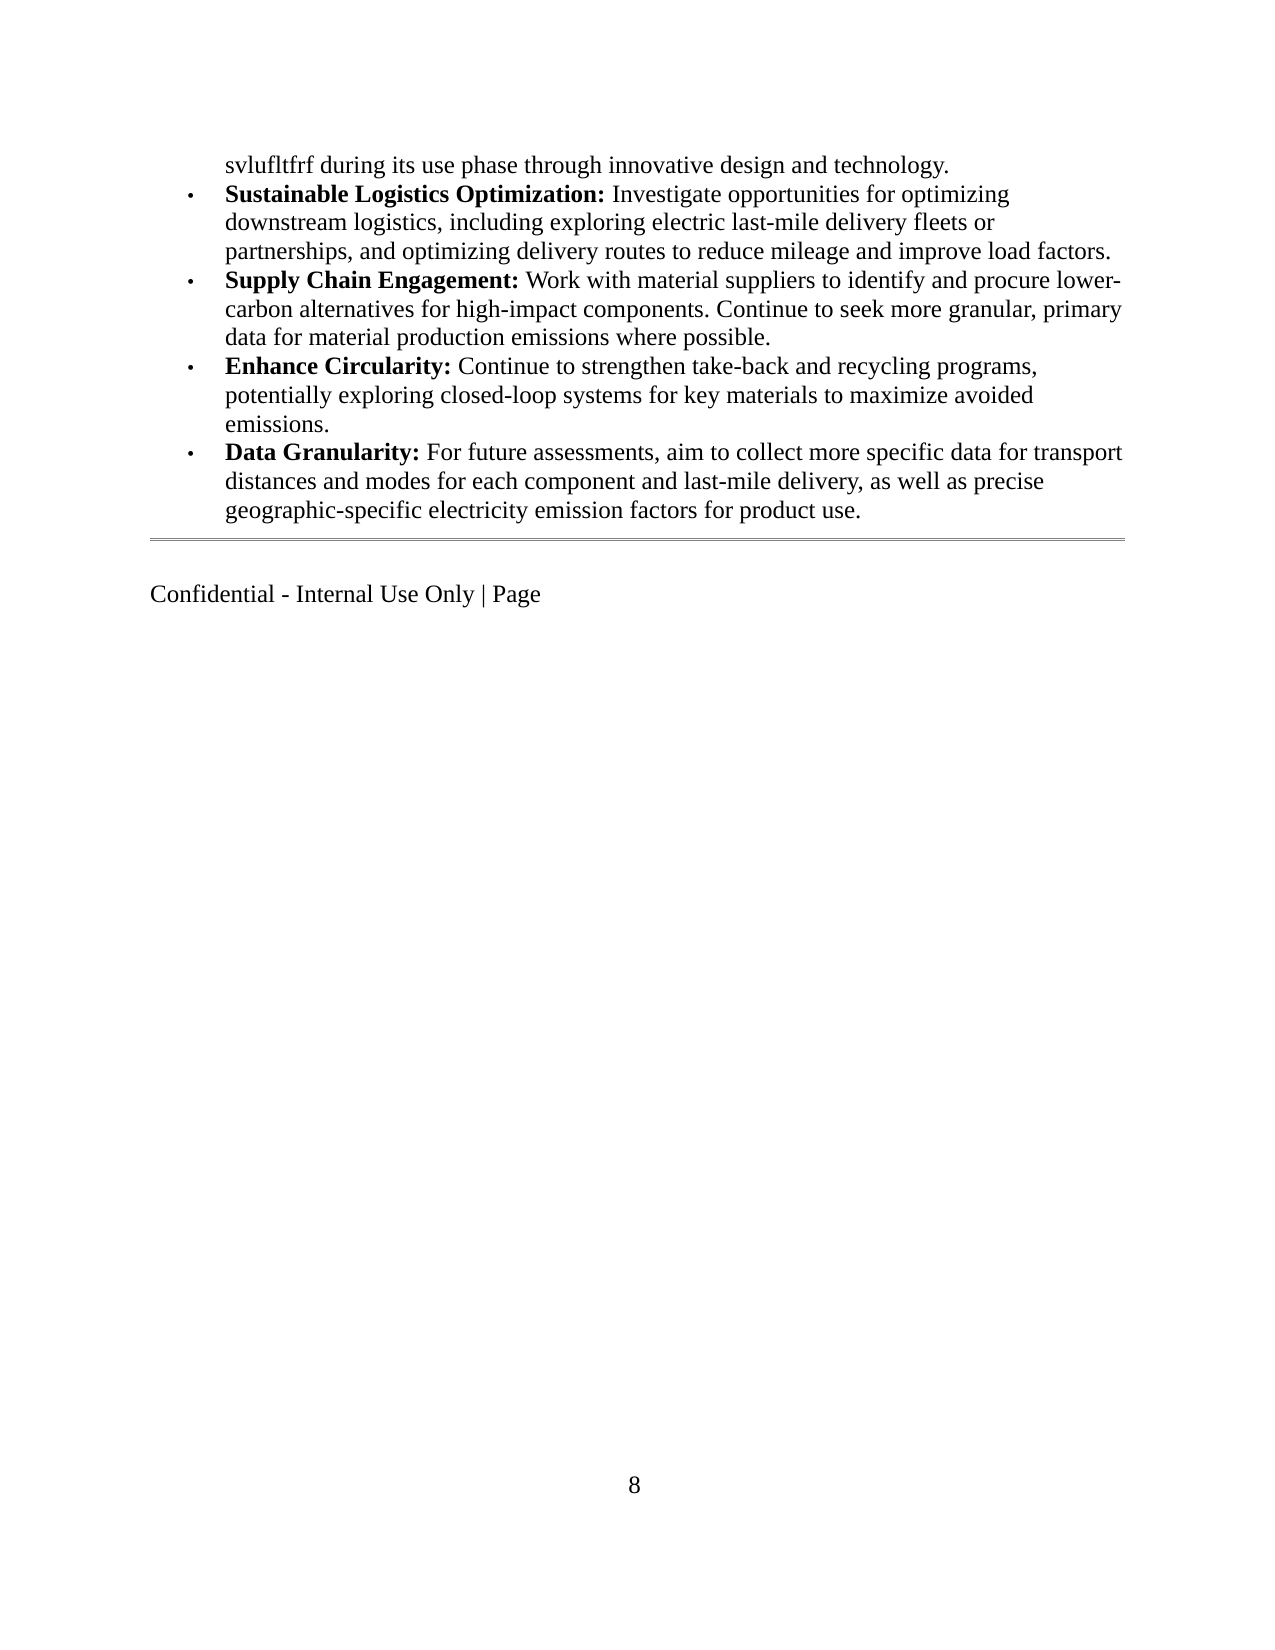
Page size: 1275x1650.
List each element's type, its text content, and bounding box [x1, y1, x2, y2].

list Supply Chain Engagement: Work with material suppliers to identify and procure lower-carbon alternatives for high-impact components. Continue to seek more granular, primary data for material production emissions where possible. [187, 265, 1125, 351]
list Enhance Circularity: Continue to strengthen take-back and recycling programs, potentially exploring closed-loop systems for key materials to maximize avoided emissions. [187, 351, 1125, 437]
list Sustainable Logistics Optimization: Investigate opportunities for optimizing downstream logistics, including exploring electric last-mile delivery fleets or partnerships, and optimizing delivery routes to reduce mileage and improve load factors. [187, 179, 1125, 265]
list svlufltfrf during its use phase through innovative design and technology. [187, 150, 1125, 179]
list Data Granularity: For future assessments, aim to collect more specific data for transport distances and modes for each component and last-mile delivery, as well as precise geographic-specific electricity emission factors for product use. [187, 437, 1125, 524]
text Confidential - Internal Use Only | Page [150, 579, 1125, 608]
